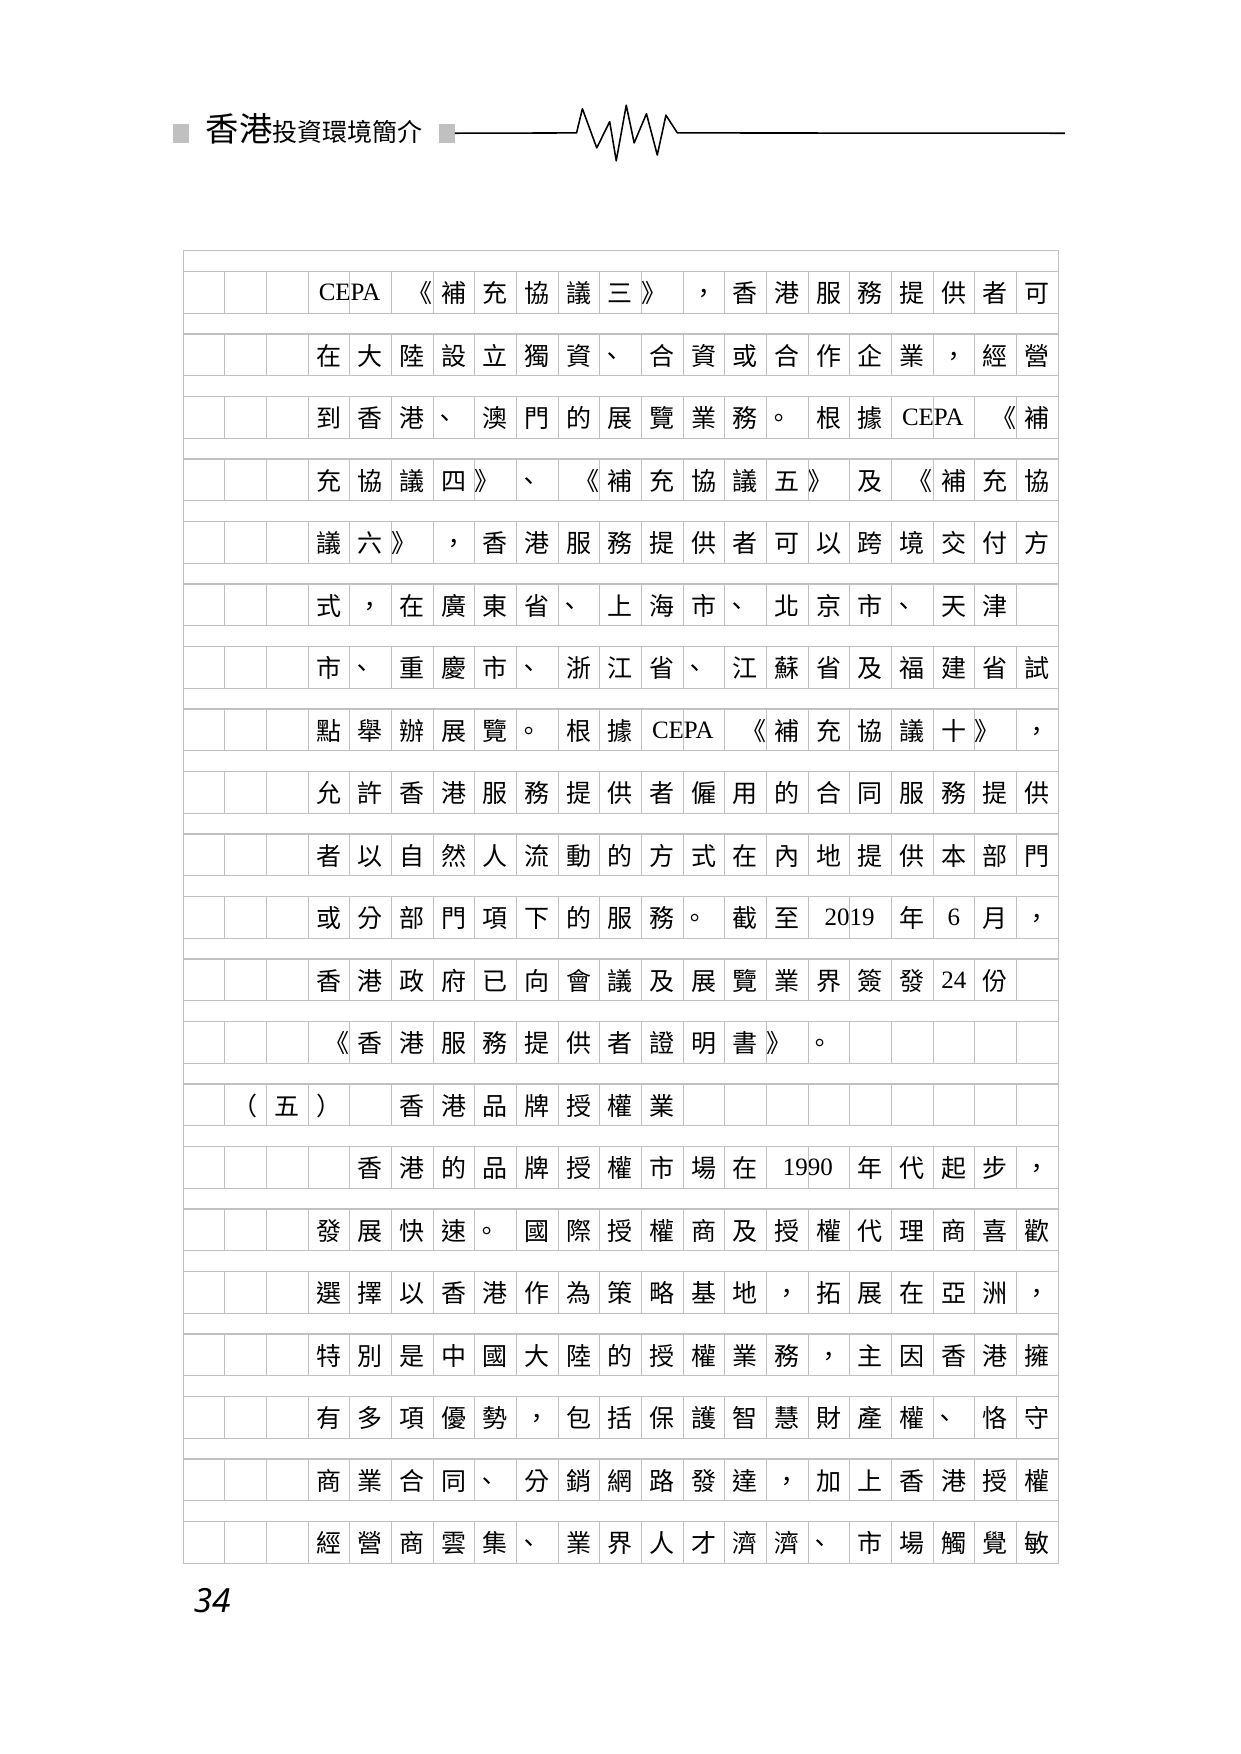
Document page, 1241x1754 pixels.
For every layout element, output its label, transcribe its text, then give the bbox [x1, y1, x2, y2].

text [207, 1064, 1058, 1083]
text [207, 1085, 224, 1125]
text 香港與中國大陸簽署CEPA補充協議，累計已有10份，目的是持續擴大市場開放措施，進一步便利香港服務提供者。根據CEPA協議，香港服務提供者可在大陸設立獨資企業，提供會議及展覽服務。根據CEPA《補充協議三》，香港服務提供者可在大陸設立獨資、合資或合作企業，經營到香港、澳門的展覽業務。根據CEPA《補充協議四》、《補充協議五》及《補充協議六》，香港服務提供者可以跨境交付方式，在廣東省、上海市、北京市、天津市、重慶市、浙江省、江蘇省及福建省試點舉辦展覽。根據CEPA《補充協議十》，允許香港服務提供者僱用的合同服務提供者以自然人流動的方式在內地提供本部門或分部門項下的服務。截至2019年6月，香港政府已向會議及展覽業界簽發24份《香港服務提供者證明書》。 [281, 1001, 1058, 1021]
text [350, 1085, 391, 1125]
text 牌 [517, 1085, 558, 1125]
text 權 [600, 1085, 641, 1125]
text 香港與中國大陸簽署CEPA補充協議，累計已有10份，目的是持續擴大市場開放措施，進一步便利香港服務提供者。根據CEPA協議，香港服務提供者可在大陸設立獨資企業，提供會議及展覽服務。根據CEPA《補充協議三》，香港服務提供者可在大陸設立獨資、合資或合作企業，經營到香港、澳門的展覽業務。根據CEPA《補充協議四》、《補充協議五》及《補充協議六》，香港服務提供者可以跨境交付方式，在廣東省、上海市、北京市、天津市、重慶市、浙江省、江蘇省及福建省試點舉辦展覽。根據CEPA《補充協議十》，允許香港服務提供者僱用的合同服務提供者以自然人流動的方式在內地提供本部門或分部門項下的服務。截至2019年6月，香港政府已向會議及展覽業界簽發24份《香港服務提供者證明書》。 [281, 439, 1058, 458]
text [1017, 1085, 1058, 1125]
text 港 [434, 1085, 474, 1125]
text [850, 1085, 891, 1125]
text [892, 1085, 933, 1125]
text 香港與中國大陸簽署CEPA補充協議，累計已有10份，目的是持續擴大市場開放措施，進一步便利香港服務提供者。根據CEPA協議，香港服務提供者可在大陸設立獨資企業，提供會議及展覽服務。根據CEPA《補充協議三》，香港服務提供者可在大陸設立獨資、合資或合作企業，經營到香港、澳門的展覽業務。根據CEPA《補充協議四》、《補充協議五》及《補充協議六》，香港服務提供者可以跨境交付方式，在廣東省、上海市、北京市、天津市、重慶市、浙江省、江蘇省及福建省試點舉辦展覽。根據CEPA《補充協議十》，允許香港服務提供者僱用的合同服務提供者以自然人流動的方式在內地提供本部門或分部門項下的服務。截至2019年6月，香港政府已向會議及展覽業界簽發24份《香港服務提供者證明書》。 [281, 564, 1058, 583]
text 香港與中國大陸簽署CEPA補充協議，累計已有10份，目的是持續擴大市場開放措施，進一步便利香港服務提供者。根據CEPA協議，香港服務提供者可在大陸設立獨資企業，提供會議及展覽服務。根據CEPA《補充協議三》，香港服務提供者可在大陸設立獨資、合資或合作企業，經營到香港、澳門的展覽業務。根據CEPA《補充協議四》、《補充協議五》及《補充協議六》，香港服務提供者可以跨境交付方式，在廣東省、上海市、北京市、天津市、重慶市、浙江省、江蘇省及福建省試點舉辦展覽。根據CEPA《補充協議十》，允許香港服務提供者僱用的合同服務提供者以自然人流動的方式在內地提供本部門或分部門項下的服務。截至2019年6月，香港政府已向會議及展覽業界簽發24份《香港服務提供者證明書》。 [281, 376, 1058, 396]
text 香港與中國大陸簽署CEPA補充協議，累計已有10份，目的是持續擴大市場開放措施，進一步便利香港服務提供者。根據CEPA協議，香港服務提供者可在大陸設立獨資企業，提供會議及展覽服務。根據CEPA《補充協議三》，香港服務提供者可在大陸設立獨資、合資或合作企業，經營到香港、澳門的展覽業務。根據CEPA《補充協議四》、《補充協議五》及《補充協議六》，香港服務提供者可以跨境交付方式，在廣東省、上海市、北京市、天津市、重慶市、浙江省、江蘇省及福建省試點舉辦展覽。根據CEPA《補充協議十》，允許香港服務提供者僱用的合同服務提供者以自然人流動的方式在內地提供本部門或分部門項下的服務。截至2019年6月，香港政府已向會議及展覽業界簽發24份《香港服務提供者證明書》。 [281, 939, 1058, 958]
text 香港的品牌授權市場在1990年代起步，發展快速。國際授權商及授權代理商喜歡選擇以香港作為策略基地，拓展在亞洲，特別是中國大陸的授權業務，主因香港擁有多項優勢，包括保護智慧財產權、恪守商業合同、分銷網路發達，加上香港授權經營商雲集、業界人才濟濟、市場觸覺敏銳，以及與中國大陸商貿聯繫密切。香港商標註冊處於1874年成立，也是全球歷史最悠久的商標註冊處之一。 [281, 1126, 1058, 1146]
text 香港與中國大陸簽署CEPA補充協議，累計已有10份，目的是持續擴大市場開放措施，進一步便利香港服務提供者。根據CEPA協議，香港服務提供者可在大陸設立獨資企業，提供會議及展覽服務。根據CEPA《補充協議三》，香港服務提供者可在大陸設立獨資、合資或合作企業，經營到香港、澳門的展覽業務。根據CEPA《補充協議四》、《補充協議五》及《補充協議六》，香港服務提供者可以跨境交付方式，在廣東省、上海市、北京市、天津市、重慶市、浙江省、江蘇省及福建省試點舉辦展覽。根據CEPA《補充協議十》，允許香港服務提供者僱用的合同服務提供者以自然人流動的方式在內地提供本部門或分部門項下的服務。截至2019年6月，香港政府已向會議及展覽業界簽發24份《香港服務提供者證明書》。 [281, 501, 1058, 521]
text 業 [642, 1085, 683, 1125]
text 香港與中國大陸簽署CEPA補充協議，累計已有10份，目的是持續擴大市場開放措施，進一步便利香港服務提供者。根據CEPA協議，香港服務提供者可在大陸設立獨資企業，提供會議及展覽服務。根據CEPA《補充協議三》，香港服務提供者可在大陸設立獨資、合資或合作企業，經營到香港、澳門的展覽業務。根據CEPA《補充協議四》、《補充協議五》及《補充協議六》，香港服務提供者可以跨境交付方式，在廣東省、上海市、北京市、天津市、重慶市、浙江省、江蘇省及福建省試點舉辦展覽。根據CEPA《補充協議十》，允許香港服務提供者僱用的合同服務提供者以自然人流動的方式在內地提供本部門或分部門項下的服務。截至2019年6月，香港政府已向會議及展覽業界簽發24份《香港服務提供者證明書》。 [281, 626, 1058, 646]
text 香港的品牌授權市場在1990年代起步，發展快速。國際授權商及授權代理商喜歡選擇以香港作為策略基地，拓展在亞洲，特別是中國大陸的授權業務，主因香港擁有多項優勢，包括保護智慧財產權、恪守商業合同、分銷網路發達，加上香港授權經營商雲集、業界人才濟濟、市場觸覺敏銳，以及與中國大陸商貿聯繫密切。香港商標註冊處於1874年成立，也是全球歷史最悠久的商標註冊處之一。 [281, 1314, 1058, 1333]
text [725, 1085, 766, 1125]
text 香港的品牌授權市場在1990年代起步，發展快速。國際授權商及授權代理商喜歡選擇以香港作為策略基地，拓展在亞洲，特別是中國大陸的授權業務，主因香港擁有多項優勢，包括保護智慧財產權、恪守商業合同、分銷網路發達，加上香港授權經營商雲集、業界人才濟濟、市場觸覺敏銳，以及與中國大陸商貿聯繫密切。香港商標註冊處於1874年成立，也是全球歷史最悠久的商標註冊處之一。 [281, 1376, 1058, 1396]
text 五 [267, 1085, 308, 1125]
text 香港與中國大陸簽署CEPA補充協議，累計已有10份，目的是持續擴大市場開放措施，進一步便利香港服務提供者。根據CEPA協議，香港服務提供者可在大陸設立獨資企業，提供會議及展覽服務。根據CEPA《補充協議三》，香港服務提供者可在大陸設立獨資、合資或合作企業，經營到香港、澳門的展覽業務。根據CEPA《補充協議四》、《補充協議五》及《補充協議六》，香港服務提供者可以跨境交付方式，在廣東省、上海市、北京市、天津市、重慶市、浙江省、江蘇省及福建省試點舉辦展覽。根據CEPA《補充協議十》，允許香港服務提供者僱用的合同服務提供者以自然人流動的方式在內地提供本部門或分部門項下的服務。截至2019年6月，香港政府已向會議及展覽業界簽發24份《香港服務提供者證明書》。 [281, 814, 1058, 833]
text 授 [559, 1085, 599, 1125]
text 香港與中國大陸簽署CEPA補充協議，累計已有10份，目的是持續擴大市場開放措施，進一步便利香港服務提供者。根據CEPA協議，香港服務提供者可在大陸設立獨資企業，提供會議及展覽服務。根據CEPA《補充協議三》，香港服務提供者可在大陸設立獨資、合資或合作企業，經營到香港、澳門的展覽業務。根據CEPA《補充協議四》、《補充協議五》及《補充協議六》，香港服務提供者可以跨境交付方式，在廣東省、上海市、北京市、天津市、重慶市、浙江省、江蘇省及福建省試點舉辦展覽。根據CEPA《補充協議十》，允許香港服務提供者僱用的合同服務提供者以自然人流動的方式在內地提供本部門或分部門項下的服務。截至2019年6月，香港政府已向會議及展覽業界簽發24份《香港服務提供者證明書》。 [281, 314, 1058, 333]
text 香港與中國大陸簽署CEPA補充協議，累計已有10份，目的是持續擴大市場開放措施，進一步便利香港服務提供者。根據CEPA協議，香港服務提供者可在大陸設立獨資企業，提供會議及展覽服務。根據CEPA《補充協議三》，香港服務提供者可在大陸設立獨資、合資或合作企業，經營到香港、澳門的展覽業務。根據CEPA《補充協議四》、《補充協議五》及《補充協議六》，香港服務提供者可以跨境交付方式，在廣東省、上海市、北京市、天津市、重慶市、浙江省、江蘇省及福建省試點舉辦展覽。根據CEPA《補充協議十》，允許香港服務提供者僱用的合同服務提供者以自然人流動的方式在內地提供本部門或分部門項下的服務。截至2019年6月，香港政府已向會議及展覽業界簽發24份《香港服務提供者證明書》。 [281, 751, 1058, 771]
text [684, 1085, 724, 1125]
text 香港的品牌授權市場在1990年代起步，發展快速。國際授權商及授權代理商喜歡選擇以香港作為策略基地，拓展在亞洲，特別是中國大陸的授權業務，主因香港擁有多項優勢，包括保護智慧財產權、恪守商業合同、分銷網路發達，加上香港授權經營商雲集、業界人才濟濟、市場觸覺敏銳，以及與中國大陸商貿聯繫密切。香港商標註冊處於1874年成立，也是全球歷史最悠久的商標註冊處之一。 [281, 1501, 1058, 1521]
text [934, 1085, 974, 1125]
text 香 [392, 1085, 433, 1125]
text 香港與中國大陸簽署CEPA補充協議，累計已有10份，目的是持續擴大市場開放措施，進一步便利香港服務提供者。根據CEPA協議，香港服務提供者可在大陸設立獨資企業，提供會議及展覽服務。根據CEPA《補充協議三》，香港服務提供者可在大陸設立獨資、合資或合作企業，經營到香港、澳門的展覽業務。根據CEPA《補充協議四》、《補充協議五》及《補充協議六》，香港服務提供者可以跨境交付方式，在廣東省、上海市、北京市、天津市、重慶市、浙江省、江蘇省及福建省試點舉辦展覽。根據CEPA《補充協議十》，允許香港服務提供者僱用的合同服務提供者以自然人流動的方式在內地提供本部門或分部門項下的服務。截至2019年6月，香港政府已向會議及展覽業界簽發24份《香港服務提供者證明書》。 [281, 876, 1058, 896]
text 香港的品牌授權市場在1990年代起步，發展快速。國際授權商及授權代理商喜歡選擇以香港作為策略基地，拓展在亞洲，特別是中國大陸的授權業務，主因香港擁有多項優勢，包括保護智慧財產權、恪守商業合同、分銷網路發達，加上香港授權經營商雲集、業界人才濟濟、市場觸覺敏銳，以及與中國大陸商貿聯繫密切。香港商標註冊處於1874年成立，也是全球歷史最悠久的商標註冊處之一。 [281, 1439, 1058, 1458]
text 香港與中國大陸簽署CEPA補充協議，累計已有10份，目的是持續擴大市場開放措施，進一步便利香港服務提供者。根據CEPA協議，香港服務提供者可在大陸設立獨資企業，提供會議及展覽服務。根據CEPA《補充協議三》，香港服務提供者可在大陸設立獨資、合資或合作企業，經營到香港、澳門的展覽業務。根據CEPA《補充協議四》、《補充協議五》及《補充協議六》，香港服務提供者可以跨境交付方式，在廣東省、上海市、北京市、天津市、重慶市、浙江省、江蘇省及福建省試點舉辦展覽。根據CEPA《補充協議十》，允許香港服務提供者僱用的合同服務提供者以自然人流動的方式在內地提供本部門或分部門項下的服務。截至2019年6月，香港政府已向會議及展覽業界簽發24份《香港服務提供者證明書》。 [281, 689, 1058, 708]
text （ [225, 1085, 266, 1125]
text 香港與中國大陸簽署CEPA補充協議，累計已有10份，目的是持續擴大市場開放措施，進一步便利香港服務提供者。根據CEPA協議，香港服務提供者可在大陸設立獨資企業，提供會議及展覽服務。根據CEPA《補充協議三》，香港服務提供者可在大陸設立獨資、合資或合作企業，經營到香港、澳門的展覽業務。根據CEPA《補充協議四》、《補充協議五》及《補充協議六》，香港服務提供者可以跨境交付方式，在廣東省、上海市、北京市、天津市、重慶市、浙江省、江蘇省及福建省試點舉辦展覽。根據CEPA《補充協議十》，允許香港服務提供者僱用的合同服務提供者以自然人流動的方式在內地提供本部門或分部門項下的服務。截至2019年6月，香港政府已向會議及展覽業界簽發24份《香港服務提供者證明書》。 [281, 251, 1058, 271]
text [809, 1085, 849, 1125]
text 香港的品牌授權市場在1990年代起步，發展快速。國際授權商及授權代理商喜歡選擇以香港作為策略基地，拓展在亞洲，特別是中國大陸的授權業務，主因香港擁有多項優勢，包括保護智慧財產權、恪守商業合同、分銷網路發達，加上香港授權經營商雲集、業界人才濟濟、市場觸覺敏銳，以及與中國大陸商貿聯繫密切。香港商標註冊處於1874年成立，也是全球歷史最悠久的商標註冊處之一。 [281, 1189, 1058, 1208]
text 品 [475, 1085, 516, 1125]
text ） [309, 1085, 349, 1125]
text 香港的品牌授權市場在1990年代起步，發展快速。國際授權商及授權代理商喜歡選擇以香港作為策略基地，拓展在亞洲，特別是中國大陸的授權業務，主因香港擁有多項優勢，包括保護智慧財產權、恪守商業合同、分銷網路發達，加上香港授權經營商雲集、業界人才濟濟、市場觸覺敏銳，以及與中國大陸商貿聯繫密切。香港商標註冊處於1874年成立，也是全球歷史最悠久的商標註冊處之一。 [281, 1251, 1058, 1271]
text [975, 1085, 1016, 1125]
text [767, 1085, 808, 1125]
